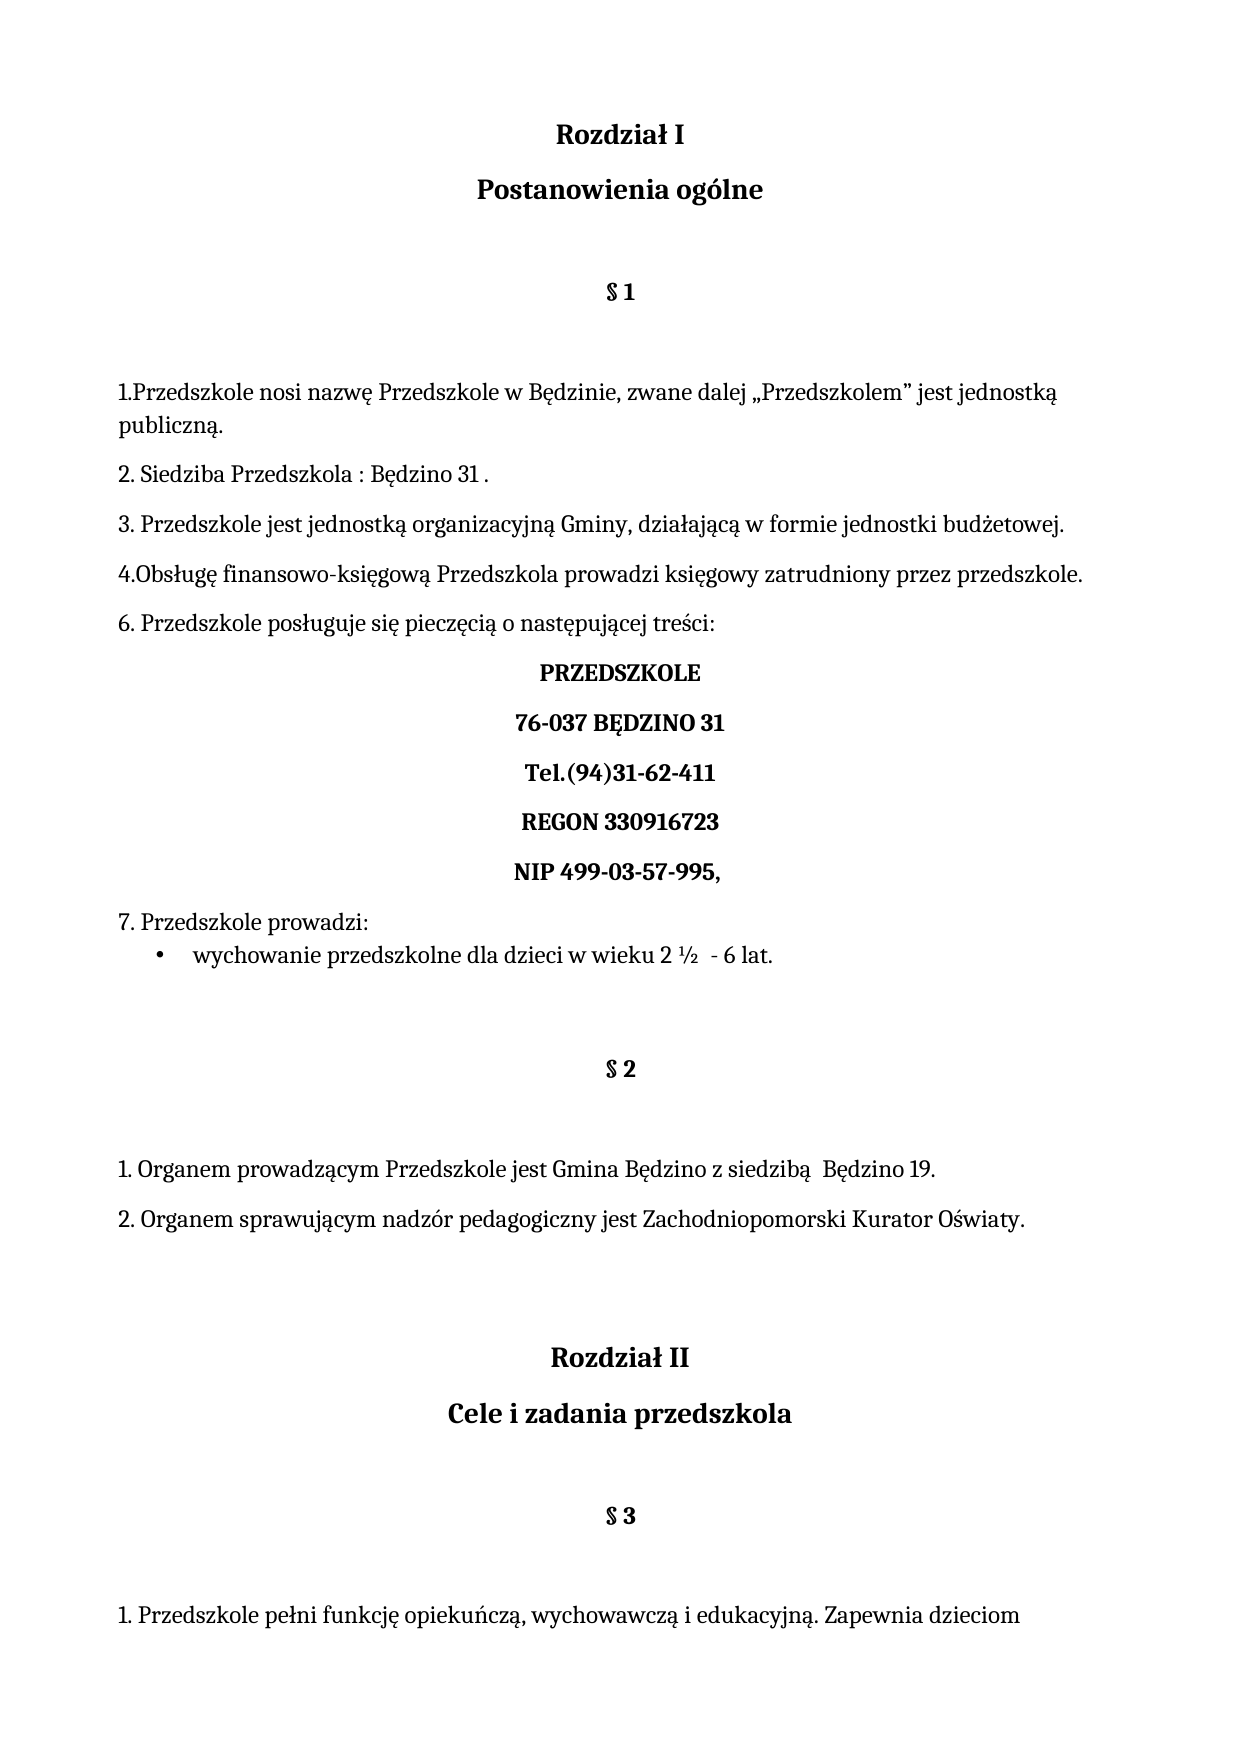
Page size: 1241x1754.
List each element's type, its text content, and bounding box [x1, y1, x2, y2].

text 3. Przedszkole jest jednostką organizacyjną Gminy, działającą w formie jednostki budżetowej. [118, 510, 1122, 539]
text Tel.(94)31-62-411 [118, 758, 1122, 787]
text § 2 [118, 1055, 1122, 1084]
text PRZEDSZKOLE [118, 659, 1122, 688]
text 4.Obsługę finansowo-księgową Przedszkola prowadzi księgowy zatrudniony przez przedszkole. [118, 560, 1122, 588]
text Postanowienia ogólne [118, 173, 1122, 207]
text § 1 [118, 278, 1122, 307]
text 7. Przedszkole prowadzi: [118, 907, 1122, 936]
text Rozdział II [118, 1342, 1122, 1375]
text 1.Przedszkole nosi nazwę Przedszkole w Będzinie, zwane dalej „Przedszkolem” jest jednostką publiczną. [118, 378, 1122, 439]
text § 3 [118, 1502, 1122, 1530]
list wychowanie przedszkolne dla dzieci w wieku 2 ½ - 6 lat. [156, 941, 1122, 969]
text 76-037 BĘDZINO 31 [118, 709, 1122, 737]
text Cele i zadania przedszkola [118, 1397, 1122, 1430]
text NIP 499-03-57-995, [118, 858, 1122, 887]
text 2. Siedziba Przedszkola : Będzino 31 . [118, 460, 1122, 489]
text 2. Organem sprawującym nadzór pedagogiczny jest Zachodniopomorski Kurator Oświaty. [118, 1204, 1122, 1233]
text 6. Przedszkole posługuje się pieczęcią o następującej treści: [118, 609, 1122, 638]
text Rozdział I [118, 118, 1122, 152]
text REGON 330916723 [118, 808, 1122, 837]
text 1. Organem prowadzącym Przedszkole jest Gmina Będzino z siedzibą Będzino 19. [118, 1155, 1122, 1183]
text 1. Przedszkole pełni funkcję opiekuńczą, wychowawczą i edukacyjną. Zapewnia dzieciom [118, 1601, 1122, 1630]
